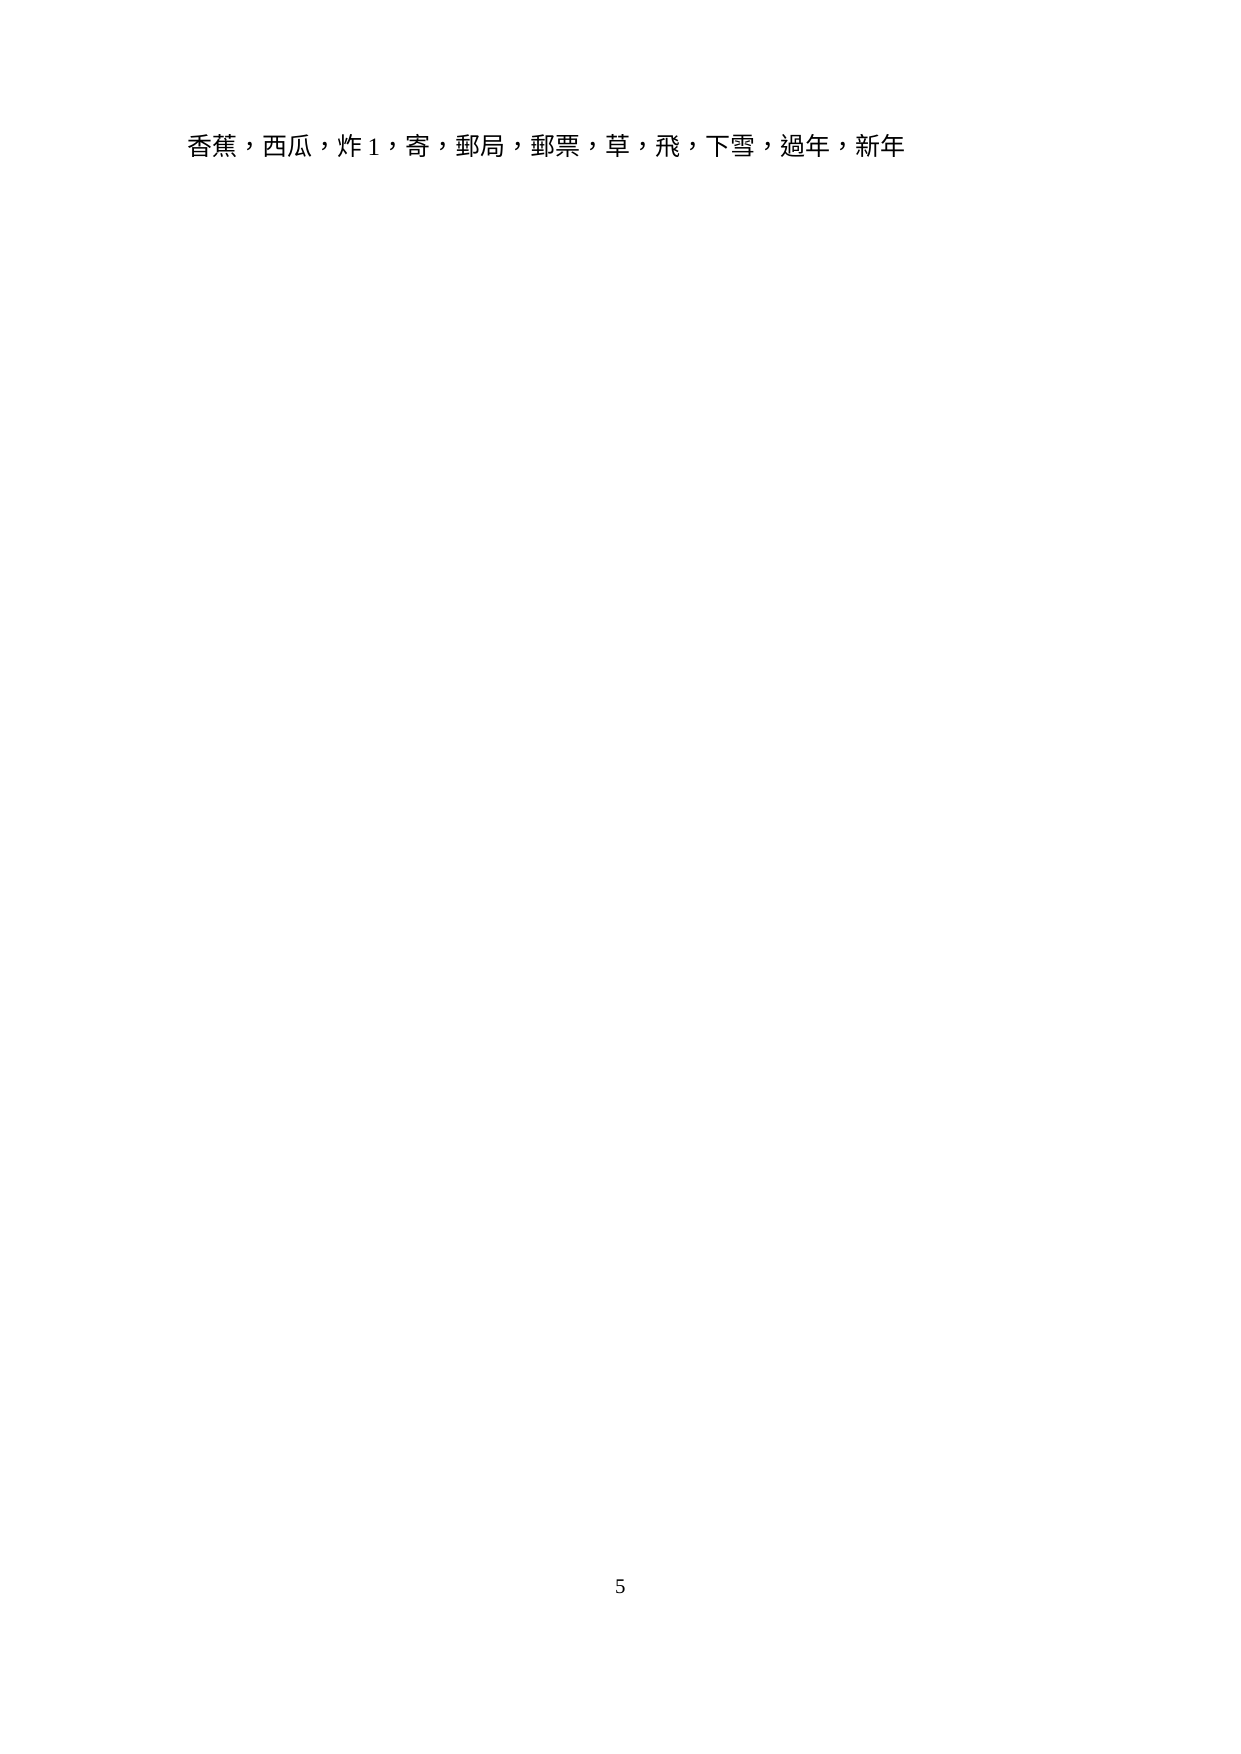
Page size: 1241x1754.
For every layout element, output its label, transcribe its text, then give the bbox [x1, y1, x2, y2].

text 白天，搬，背包，北部，笨，便利商店，別的，比方說／比方，不見了，餐，臭，聰明，從前，袋，袋子，打算，燈，掉，地圖，東，對面，付，掛，關，罐子／罐，號碼，河，盒子／盒，壞，見面，交，借，渴，客氣，空1，藍，禮拜，零，麻煩，難過，男生，女生，瓶子／瓶，錢包，輕，秋天／秋，色，生氣，市，踢，脫，忘，喂，要是，一會／一會兒，一塊／一塊兒，有名，有錢，有意思，有用，週日，週一，阿姨，伯伯／伯，地址，奶奶，叔叔／叔，小學，爺爺，搬家，冰箱，窗／窗戶／窗子，大樓，大門，電梯，房租，房東，飯廳，客廳，冷氣，樓上，樓梯，樓下，上網，室友，書店，書房，宿舍，洗手間，洗澡，租，辦公室，上班，下班，棒球，籃球，旅館，慢跑，門票，跑步，網球，網站，野餐，游，有空，游泳，游泳池，照相，足球，報紙，巴士，茶館，車站，飯店，風景，公共汽車，腳踏車，機場，街，路口，馬路，十字路口，司機，雪，不好意思，不客氣，加油，祝，肚子／肚，護士，頭髮／髮，本子，德文，法文，開學，考，課本，年級，念書／唸書，日文，日語，上學，書包，圖書館，英語，用功，字典，百貨公司，超商，超市／超級市場，大衣，褲子／褲，帽子／帽，皮包，裙子／裙，商店，手錶／手表／錶／表1，外套，信用卡，眼鏡，夜市，冰塊，冰淇淋，菜單，炒，叉子／叉，蛋糕，刀子／刀，點心，果汁，漢堡，紅茶，火腿，餃子／餃，烤，可樂，辣，饅頭，奶茶，盤子／盤，啤酒，蘋果，青菜，汽水，熱狗，三明治，酸，糖，湯匙，甜點，鹹，香蕉，西瓜，炸1，寄，郵局，郵票，草，飛，下雪，過年，新年 [187, 103, 1053, 165]
